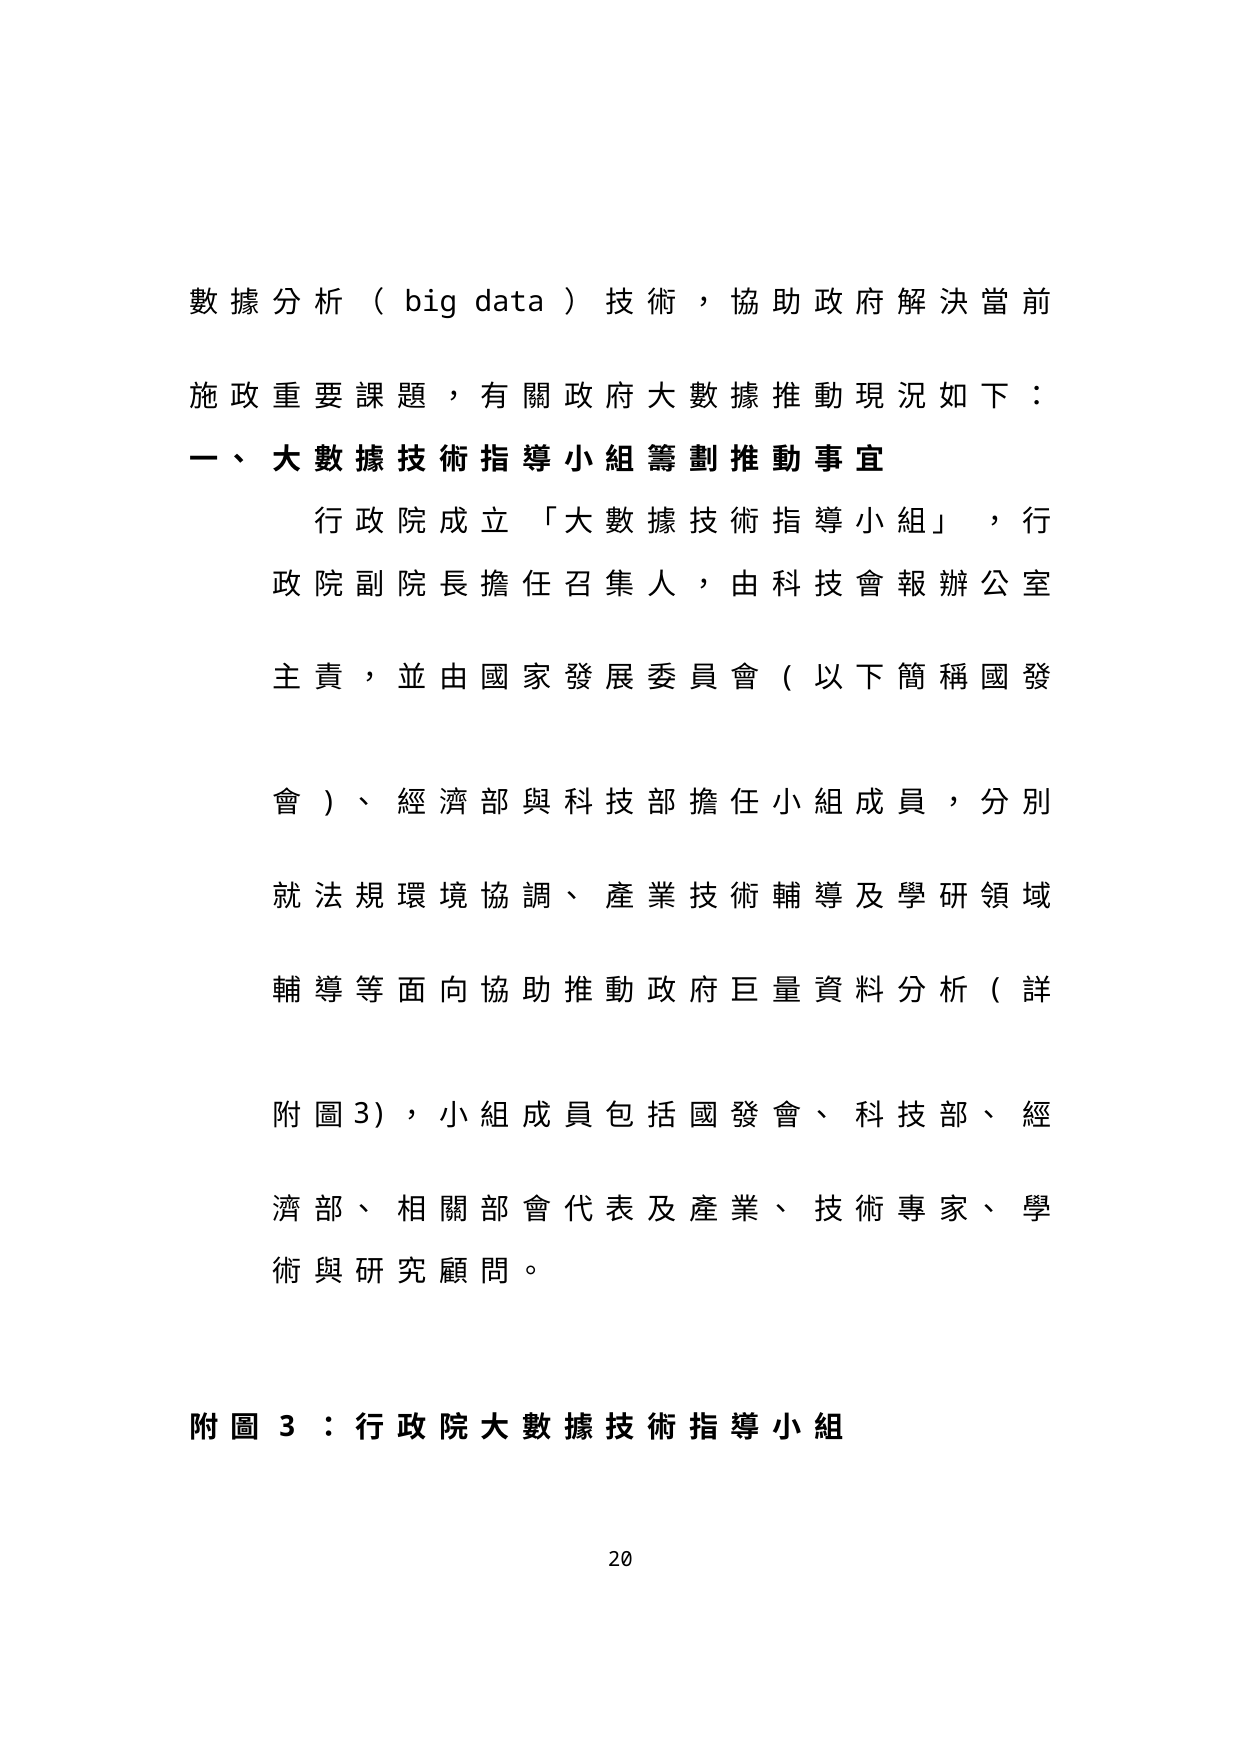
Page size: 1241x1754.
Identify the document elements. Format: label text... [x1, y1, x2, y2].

text 附圖3：行政院大數據技術指導小組 [183, 1352, 1058, 1477]
text 一、大數據技術指導小組籌劃推動事宜 [183, 415, 1058, 477]
text 參酌各國政府開放資料發展趨勢，行政院於101年11月8日第3322次院會決議推動政府資料開放(Open data)政策，並於102年公布「行政院及所屬各級機關政府資料開放作業原則」。迄103年12月8日行政院毛院長上任後，提出「強化建立實體世界與網路世界的橋梁」之構想，並由行政院科技會報辦公室進一步提出「觀念溝通、行動落實、前瞻施政」3支箭，除持續擴大開放資料（open data）廣度與深度外，另規劃善用大數據分析（big data）技術，協助政府解決當前施政重要課題，有關政府大數據推動現況如下： [183, 227, 1058, 415]
text 行政院成立「大數據技術指導小組」，行政院副院長擔任召集人，由科技會報辦公室主責，並由國家發展委員會(以下簡稱國發會)、經濟部與科技部擔任小組成員，分別就法規環境協調、產業技術輔導及學研領域輔導等面向協助推動政府巨量資料分析(詳附圖3)，小組成員包括國發會、科技部、經濟部、相關部會代表及產業、技術專家、學術與研究顧問。 [242, 477, 1058, 1290]
